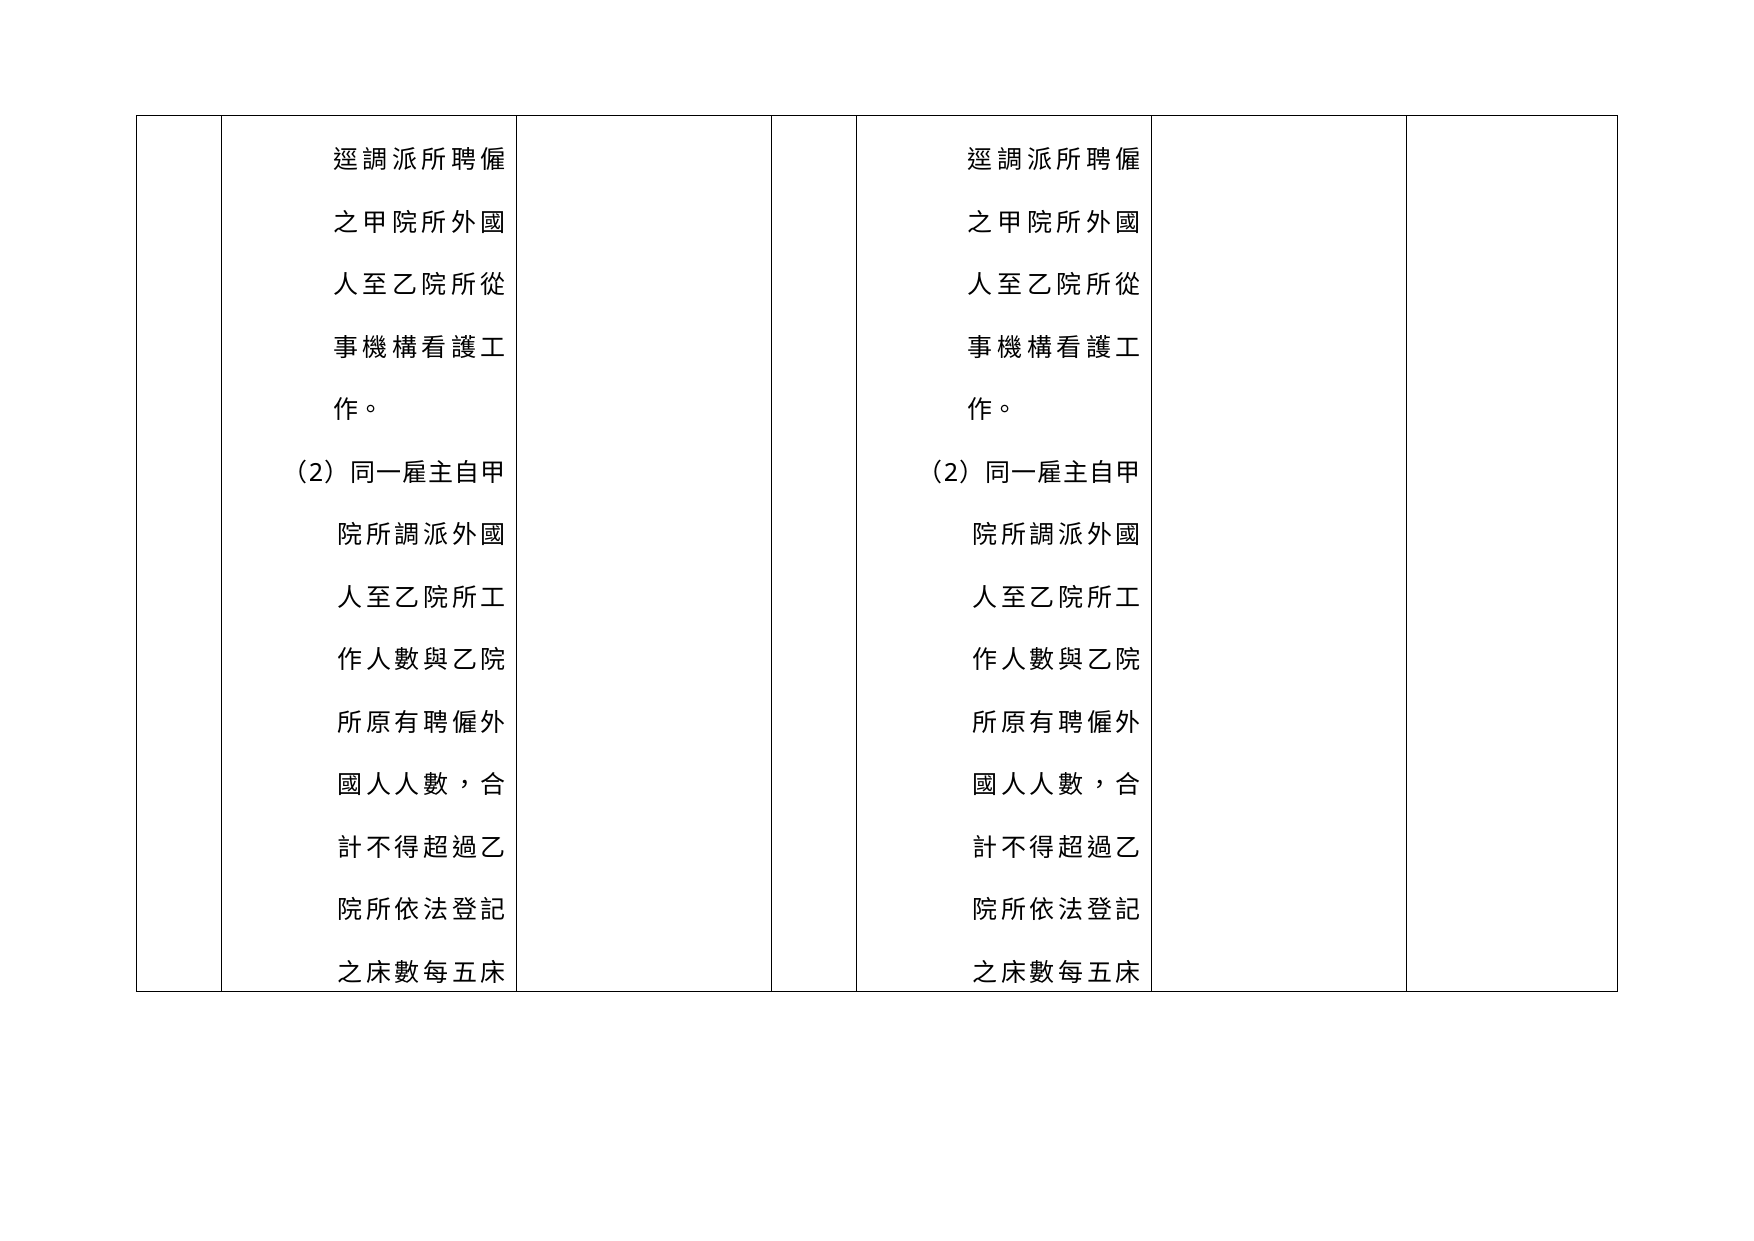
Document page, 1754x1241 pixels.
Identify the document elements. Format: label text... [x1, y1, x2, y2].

table_cell 逕調派所聘僱之甲院所外國人至乙院所從事機構看護工作。 （2）同一雇主自甲院所調派外國人至乙院所工作人數與乙院所原有聘僱外國人人數，合計不得超過乙院所依法登記之床數每五床 [857, 116, 1151, 991]
table_cell [137, 116, 221, 991]
table_cell 逕調派所聘僱之甲院所外國人至乙院所從事機構看護工作。 （2）同一雇主自甲院所調派外國人至乙院所工作人數與乙院所原有聘僱外國人人數，合計不得超過乙院所依法登記之床數每五床 [222, 116, 516, 991]
table_cell [1407, 116, 1617, 991]
table_cell [1152, 116, 1406, 991]
table_cell [772, 116, 856, 991]
table_cell [517, 116, 771, 991]
